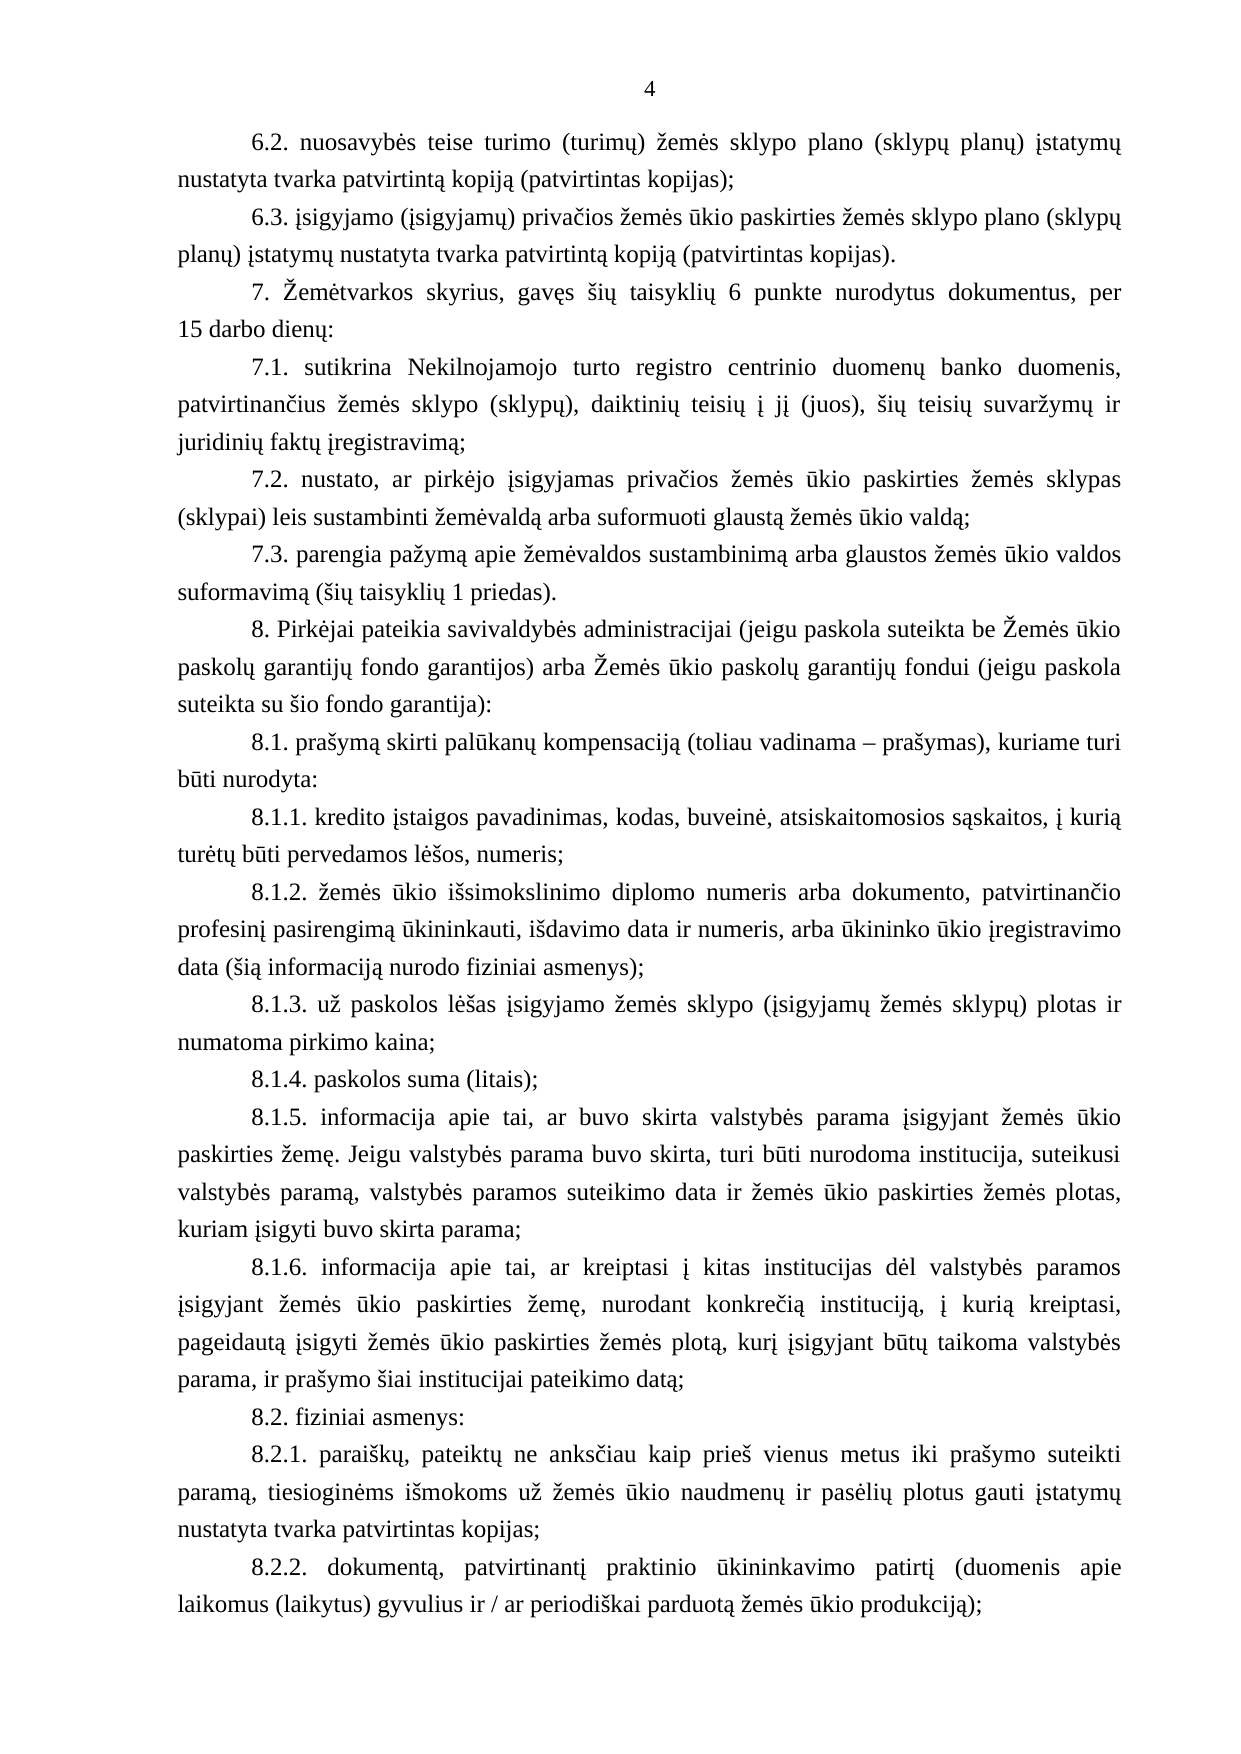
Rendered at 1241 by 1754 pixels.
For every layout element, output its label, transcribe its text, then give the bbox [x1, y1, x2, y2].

text 8.2.1. paraiškų, pateiktų ne anksčiau kaip prieš vienus metus iki prašymo suteikti paramą, tiesioginėms išmokoms už žemės ūkio naudmenų ir pasėlių plotus gauti įstatymų nustatyta tvarka patvirtintas kopijas; [177, 1431, 1122, 1543]
text 8.1. prašymą skirti palūkanų kompensaciją (toliau vadinama – prašymas), kuriame turi būti nurodyta: [177, 718, 1122, 793]
text 8.1.5. informacija apie tai, ar buvo skirta valstybės parama įsigyjant žemės ūkio paskirties žemę. Jeigu valstybės parama buvo skirta, turi būti nurodoma institucija, suteikusi valstybės paramą, valstybės paramos suteikimo data ir žemės ūkio paskirties žemės plotas, kuriam įsigyti buvo skirta parama; [177, 1093, 1122, 1243]
text 7.3. parengia pažymą apie žemėvaldos sustambinimą arba glaustos žemės ūkio valdos suformavimą (šių taisyklių 1 priedas). [177, 531, 1122, 606]
text 7.2. nustato, ar pirkėjo įsigyjamas privačios žemės ūkio paskirties žemės sklypas (sklypai) leis sustambinti žemėvaldą arba suformuoti glaustą žemės ūkio valdą; [177, 456, 1122, 531]
text 7. Žemėtvarkos skyrius, gavęs šių taisyklių 6 punkte nurodytus dokumentus, per 15 darbo dienų: [177, 268, 1122, 343]
text 8.1.1. kredito įstaigos pavadinimas, kodas, buveinė, atsiskaitomosios sąskaitos, į kurią turėtų būti pervedamos lėšos, numeris; [177, 793, 1122, 868]
text 8.1.6. informacija apie tai, ar kreiptasi į kitas institucijas dėl valstybės paramos įsigyjant žemės ūkio paskirties žemę, nurodant konkrečią instituciją, į kurią kreiptasi, pageidautą įsigyti žemės ūkio paskirties žemės plotą, kurį įsigyjant būtų taikoma valstybės parama, ir prašymo šiai institucijai pateikimo datą; [177, 1243, 1122, 1393]
text 8.1.3. už paskolos lėšas įsigyjamo žemės sklypo (įsigyjamų žemės sklypų) plotas ir numatoma pirkimo kaina; [177, 981, 1122, 1056]
text 8.1.4. paskolos suma (litais); [177, 1056, 1122, 1093]
text 8.2. fiziniai asmenys: [177, 1393, 1122, 1431]
text 8. Pirkėjai pateikia savivaldybės administracijai (jeigu paskola suteikta be Žemės ūkio paskolų garantijų fondo garantijos) arba Žemės ūkio paskolų garantijų fondui (jeigu paskola suteikta su šio fondo garantija): [177, 606, 1122, 718]
text 7.1. sutikrina Nekilnojamojo turto registro centrinio duomenų banko duomenis, patvirtinančius žemės sklypo (sklypų), daiktinių teisių į jį (juos), šių teisių suvaržymų ir juridinių faktų įregistravimą; [177, 343, 1122, 456]
text 8.1.2. žemės ūkio išsimokslinimo diplomo numeris arba dokumento, patvirtinančio profesinį pasirengimą ūkininkauti, išdavimo data ir numeris, arba ūkininko ūkio įregistravimo data (šią informaciją nurodo fiziniai asmenys); [177, 868, 1122, 981]
text 8.2.2. dokumentą, patvirtinantį praktinio ūkininkavimo patirtį (duomenis apie laikomus (laikytus) gyvulius ir / ar periodiškai parduotą žemės ūkio produkciją); [177, 1543, 1122, 1618]
text 6.3. įsigyjamo (įsigyjamų) privačios žemės ūkio paskirties žemės sklypo plano (sklypų planų) įstatymų nustatyta tvarka patvirtintą kopiją (patvirtintas kopijas). [177, 193, 1122, 268]
text 6.2. nuosavybės teise turimo (turimų) žemės sklypo plano (sklypų planų) įstatymų nustatyta tvarka patvirtintą kopiją (patvirtintas kopijas); [177, 118, 1122, 193]
